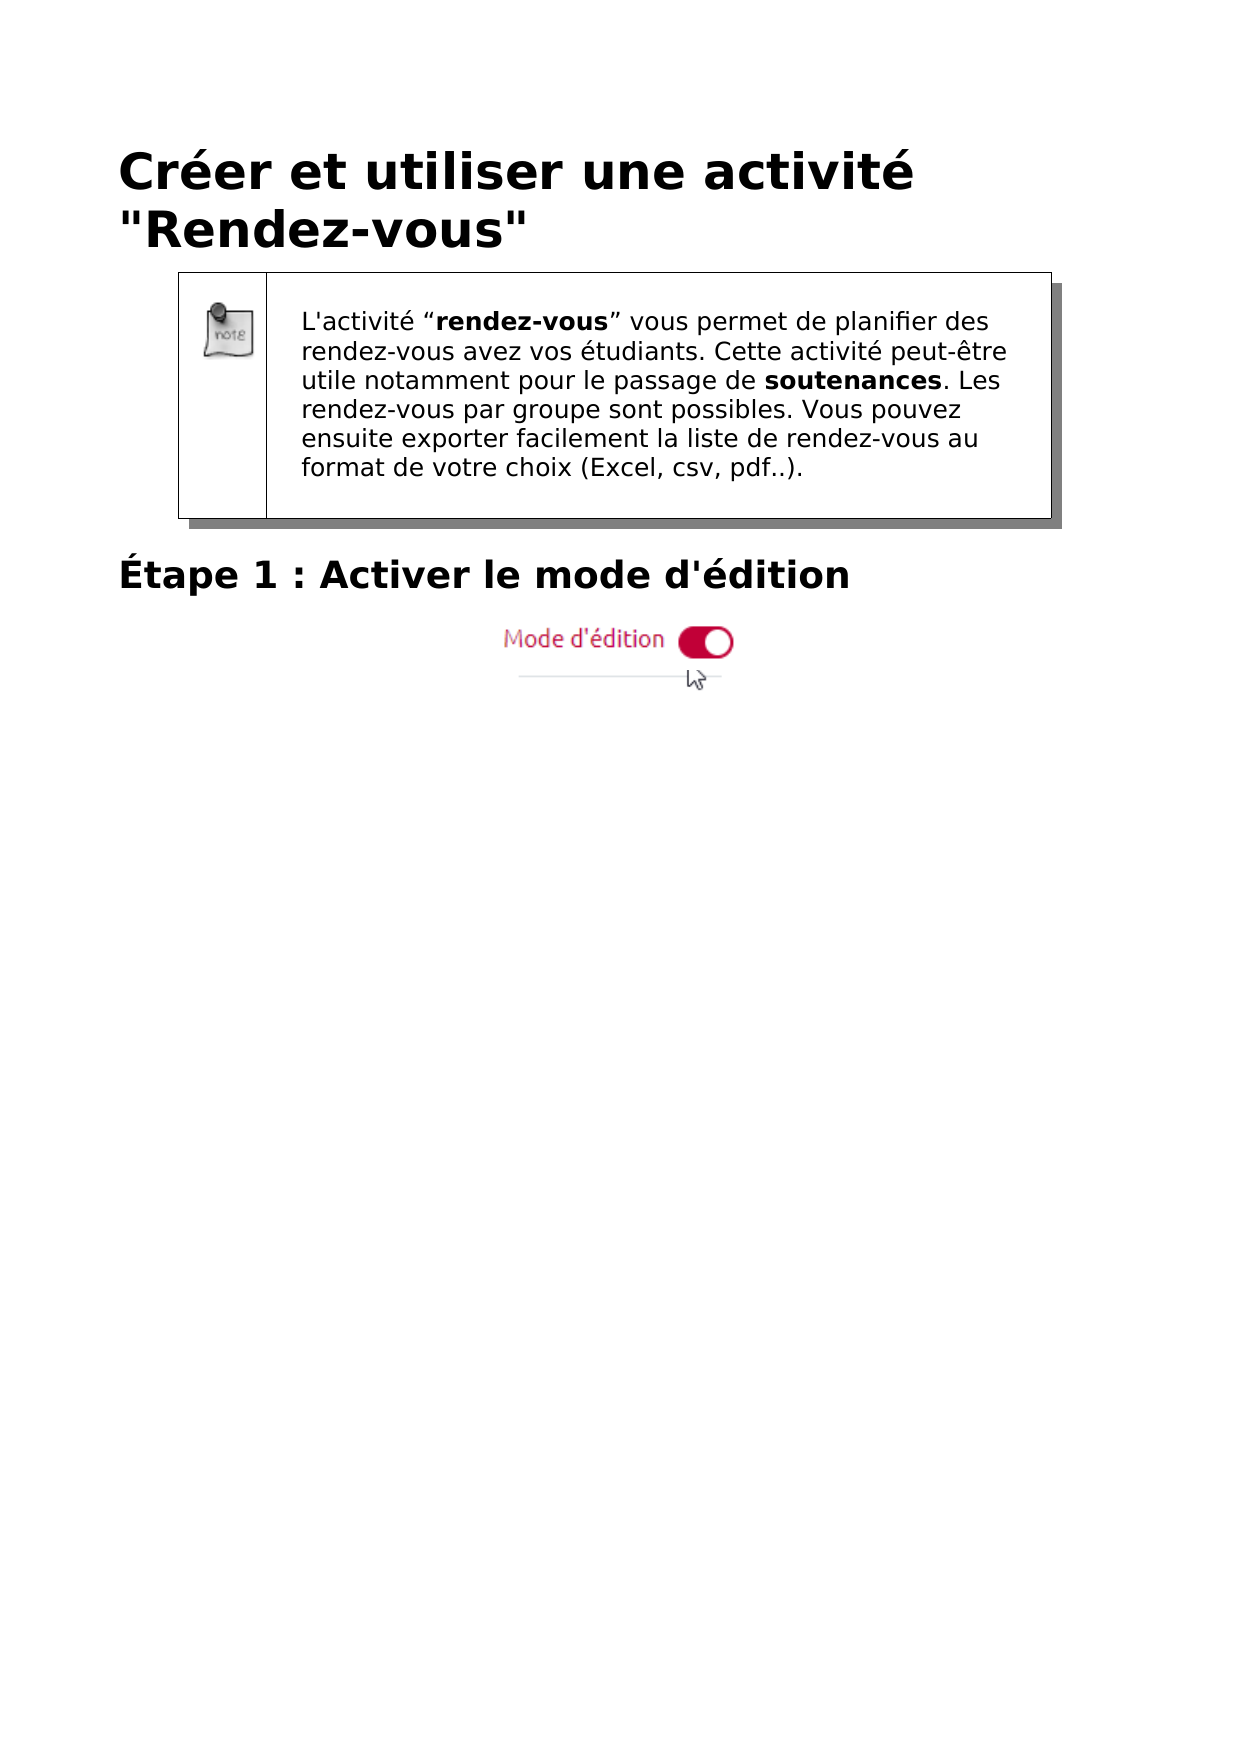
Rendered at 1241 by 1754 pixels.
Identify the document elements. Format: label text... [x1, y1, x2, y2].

table_header [179, 273, 266, 518]
subtitle Créer et utiliser une activité "Rendez-vous" [118, 143, 1122, 259]
subtitle Étape 1 : Activer le mode d'édition [118, 554, 1122, 597]
table_header L'activité “rendez-vous” vous permet de planifier des rendez-vous avez vos étudiants. Cette activité peut-être utile notamment pour le passage de soutenances. Les rendez-vous par groupe sont possibles. Vous pouvez ensuite exporter facilement la liste de rendez-vous au format de votre choix (Excel, csv, pdf..). [267, 273, 1051, 518]
picture [190, 295, 266, 371]
picture [486, 610, 754, 695]
